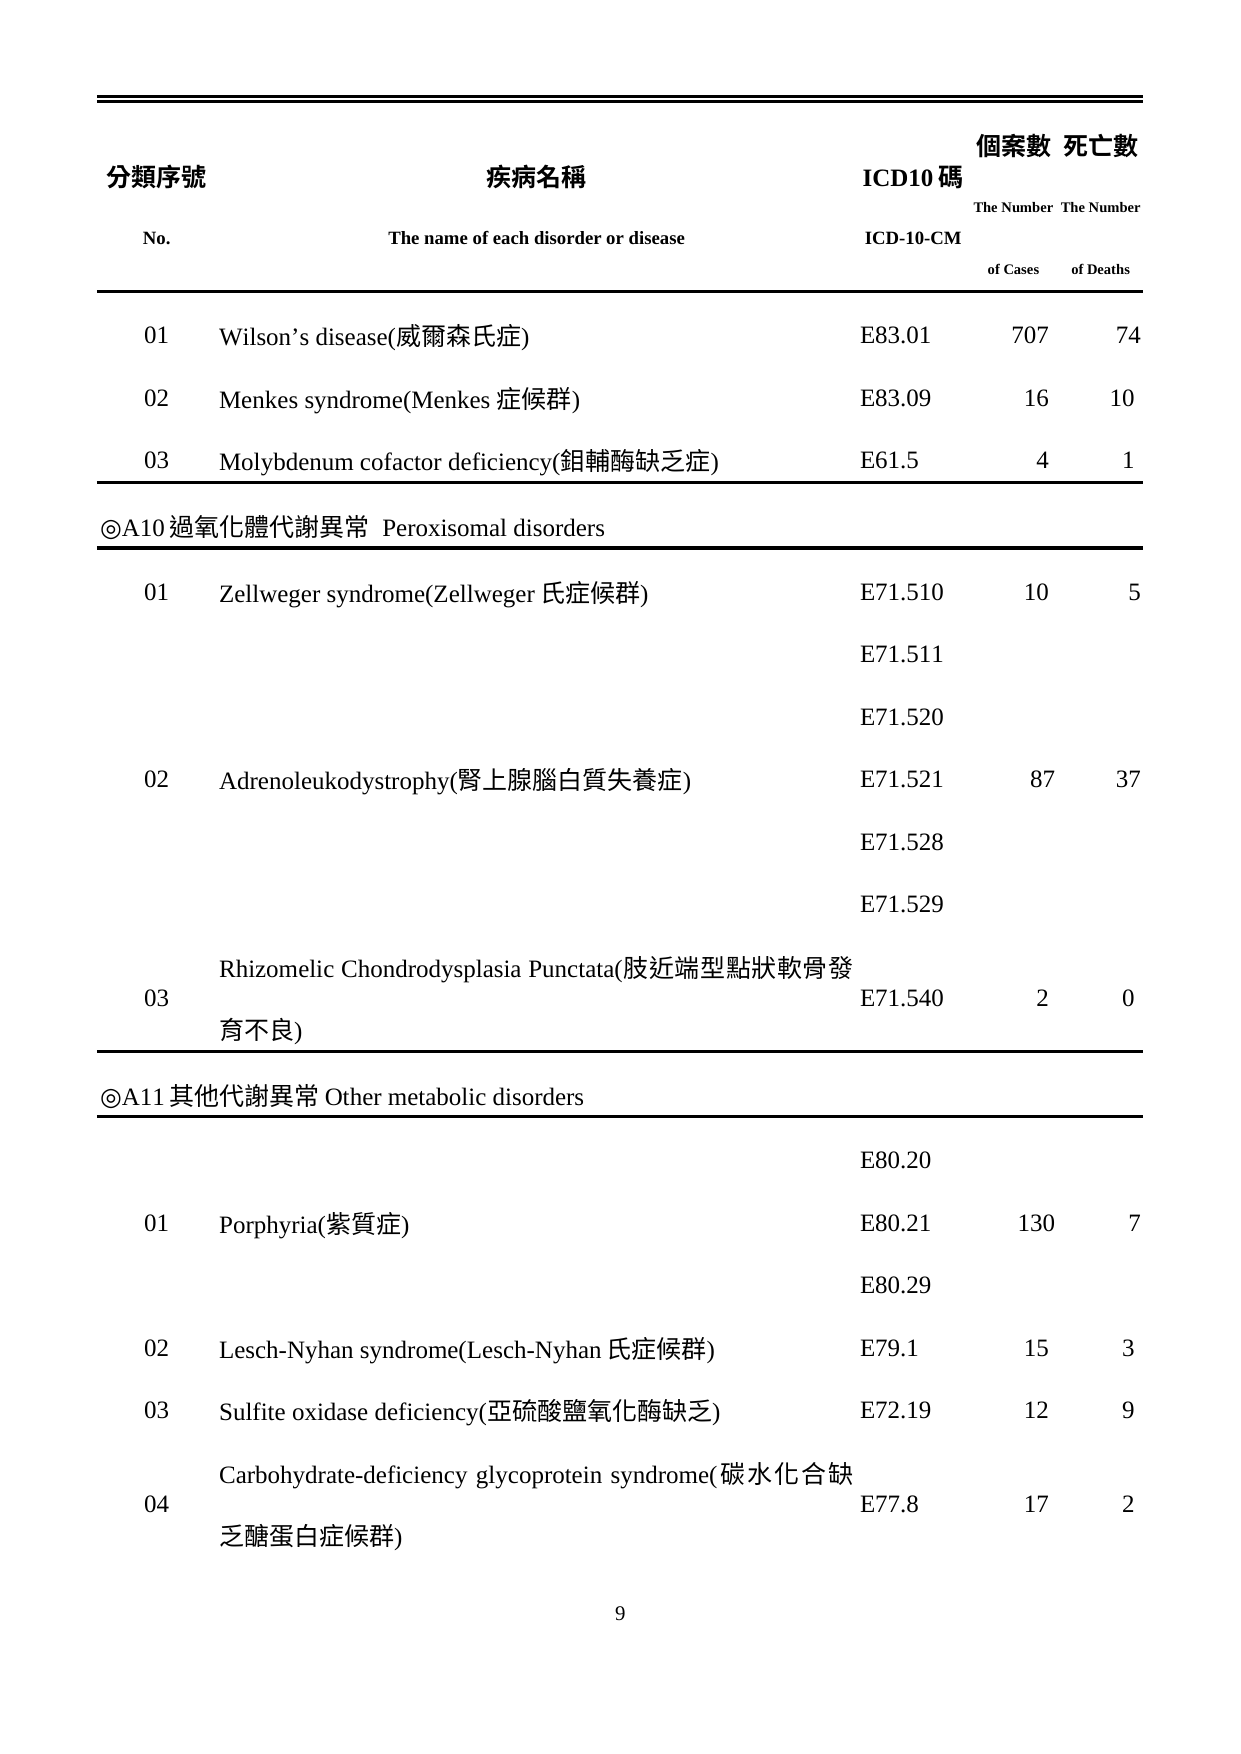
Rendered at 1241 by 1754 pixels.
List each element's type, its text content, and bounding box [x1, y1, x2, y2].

table_cell E79.1 [857, 1306, 969, 1368]
table_cell E83.01 [857, 293, 969, 356]
table_cell Menkes syndrome(Menkes 症候群) [216, 356, 857, 418]
table_cell 15 [969, 1306, 1057, 1368]
table_cell 4 [969, 418, 1057, 481]
table_cell 04 [97, 1431, 216, 1556]
table_cell Wilson’s disease(威爾森氏症) [216, 293, 857, 356]
table_cell 3 [1058, 1306, 1143, 1368]
table_cell 03 [97, 1368, 216, 1431]
table_cell E71.540 [857, 925, 969, 1049]
table_header ICD10碼 ICD-10-CM [857, 103, 969, 290]
table_cell Lesch-Nyhan syndrome(Lesch-Nyhan氏症候群) [216, 1306, 857, 1368]
table_cell E61.5 [857, 418, 969, 481]
table_cell 87 [969, 612, 1057, 924]
table_header 死亡數 The Number of Deaths [1058, 103, 1143, 290]
table_cell 03 [97, 925, 216, 1049]
table_cell 10 [1058, 356, 1143, 418]
table_cell E72.19 [857, 1368, 969, 1431]
table_header 疾病名稱 The name of each disorder or disease [216, 103, 857, 290]
table_cell 37 [1058, 612, 1143, 924]
table_cell E83.09 [857, 356, 969, 418]
table_cell 5 [1058, 550, 1143, 612]
table_cell 74 [1058, 293, 1143, 356]
table_cell Adrenoleukodystrophy(腎上腺腦白質失養症) [216, 612, 857, 924]
table_cell 02 [97, 1306, 216, 1368]
table_cell ◎A10過氧化體代謝異常 Peroxisomal disorders [97, 484, 1143, 546]
table_cell 130 [969, 1118, 1057, 1306]
table_cell ◎A11其他代謝異常Other metabolic disorders [97, 1053, 1143, 1115]
table_cell 01 [97, 1118, 216, 1306]
table_cell E80.20 E80.21 E80.29 [857, 1118, 969, 1306]
table_cell Molybdenum cofactor deficiency(鉬輔酶缺乏症) [216, 418, 857, 481]
table_header 分類序號 No. [97, 103, 216, 290]
table_cell 2 [969, 925, 1057, 1049]
table_cell 12 [969, 1368, 1057, 1431]
table_cell Rhizomelic Chondrodysplasia Punctata(肢近端型點狀軟骨發育不良) [216, 925, 857, 1049]
table_cell 707 [969, 293, 1057, 356]
table_cell 16 [969, 356, 1057, 418]
table_cell E71.510 [857, 550, 969, 612]
table_cell 17 [969, 1431, 1057, 1556]
table_cell 1 [1058, 418, 1143, 481]
table_cell 9 [1058, 1368, 1143, 1431]
table_cell 03 [97, 418, 216, 481]
table_cell 10 [969, 550, 1057, 612]
table_cell E77.8 [857, 1431, 969, 1556]
table_cell 02 [97, 356, 216, 418]
table_cell 2 [1058, 1431, 1143, 1556]
table_cell Zellweger syndrome(Zellweger氏症候群) [216, 550, 857, 612]
table_cell E71.511 E71.520 E71.521 E71.528 E71.529 [857, 612, 969, 924]
table_cell 7 [1058, 1118, 1143, 1306]
table_cell 01 [97, 293, 216, 356]
table_cell Carbohydrate-deficiency glycoprotein syndrome(碳水化合缺乏醣蛋白症候群) [216, 1431, 857, 1556]
table_cell 01 [97, 550, 216, 612]
table_cell 02 [97, 612, 216, 924]
table_cell 0 [1058, 925, 1143, 1049]
table_header 個案數 The Number of Cases [969, 103, 1057, 290]
table_cell Porphyria(紫質症) [216, 1118, 857, 1306]
table_cell Sulfite oxidase deficiency(亞硫酸鹽氧化酶缺乏) [216, 1368, 857, 1431]
